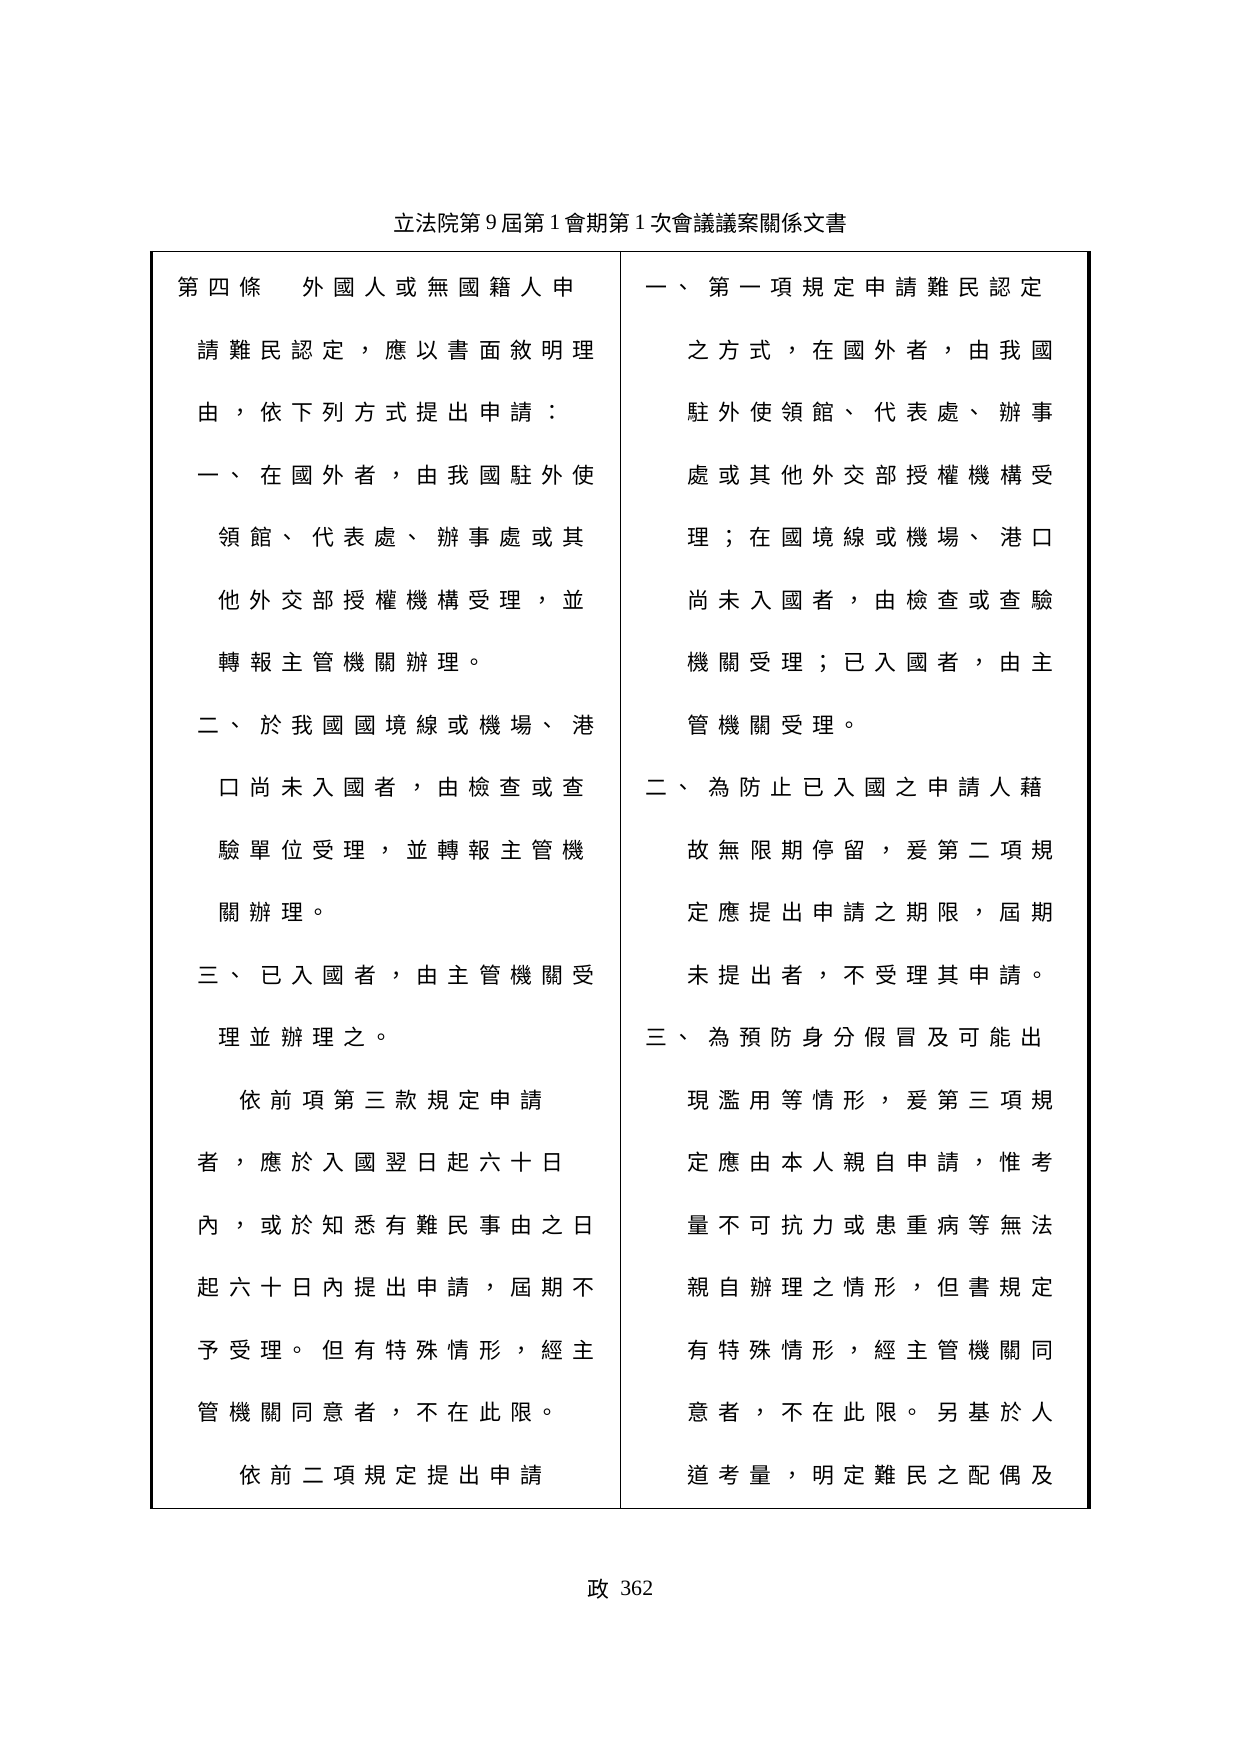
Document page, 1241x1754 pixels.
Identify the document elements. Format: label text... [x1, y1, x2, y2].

table_cell 第四條 外國人或無國籍人申請難民認定，應以書面敘明理由，依下列方式提出申請： 一、在國外者，由我國駐外使領館、代表處、辦事處或其他外交部授權機構受理，並轉報主管機關辦理。 二、於我國國境線或機場、港口尚未入國者，由檢查或查驗單位受理，並轉報主管機關辦理。 三、已入國者，由主管機關受理並辦理之。 依前項第三款規定申請者，應於入國翌日起六十日內，或於知悉有難民事由之日起六十日內提出申請，屆期不予受理。但有特殊情形，經主管機關同意者，不在此限。 依前二項規定提出申請 [153, 252, 620, 1508]
table_cell 一、第一項規定申請難民認定之方式，在國外者，由我國駐外使領館、代表處、辦事處或其他外交部授權機構受理；在國境線或機場、港口尚未入國者，由檢查或查驗機關受理；已入國者，由主管機關受理。 二、為防止已入國之申請人藉故無限期停留，爰第二項規定應提出申請之期限，屆期未提出者，不受理其申請。 三、為預防身分假冒及可能出現濫用等情形，爰第三項規定應由本人親自申請，惟考量不可抗力或患重病等無法親自辦理之情形，但書規定有特殊情形，經主管機關同意者，不在此限。另基於人道考量，明定難民之配偶及 [621, 252, 1087, 1508]
